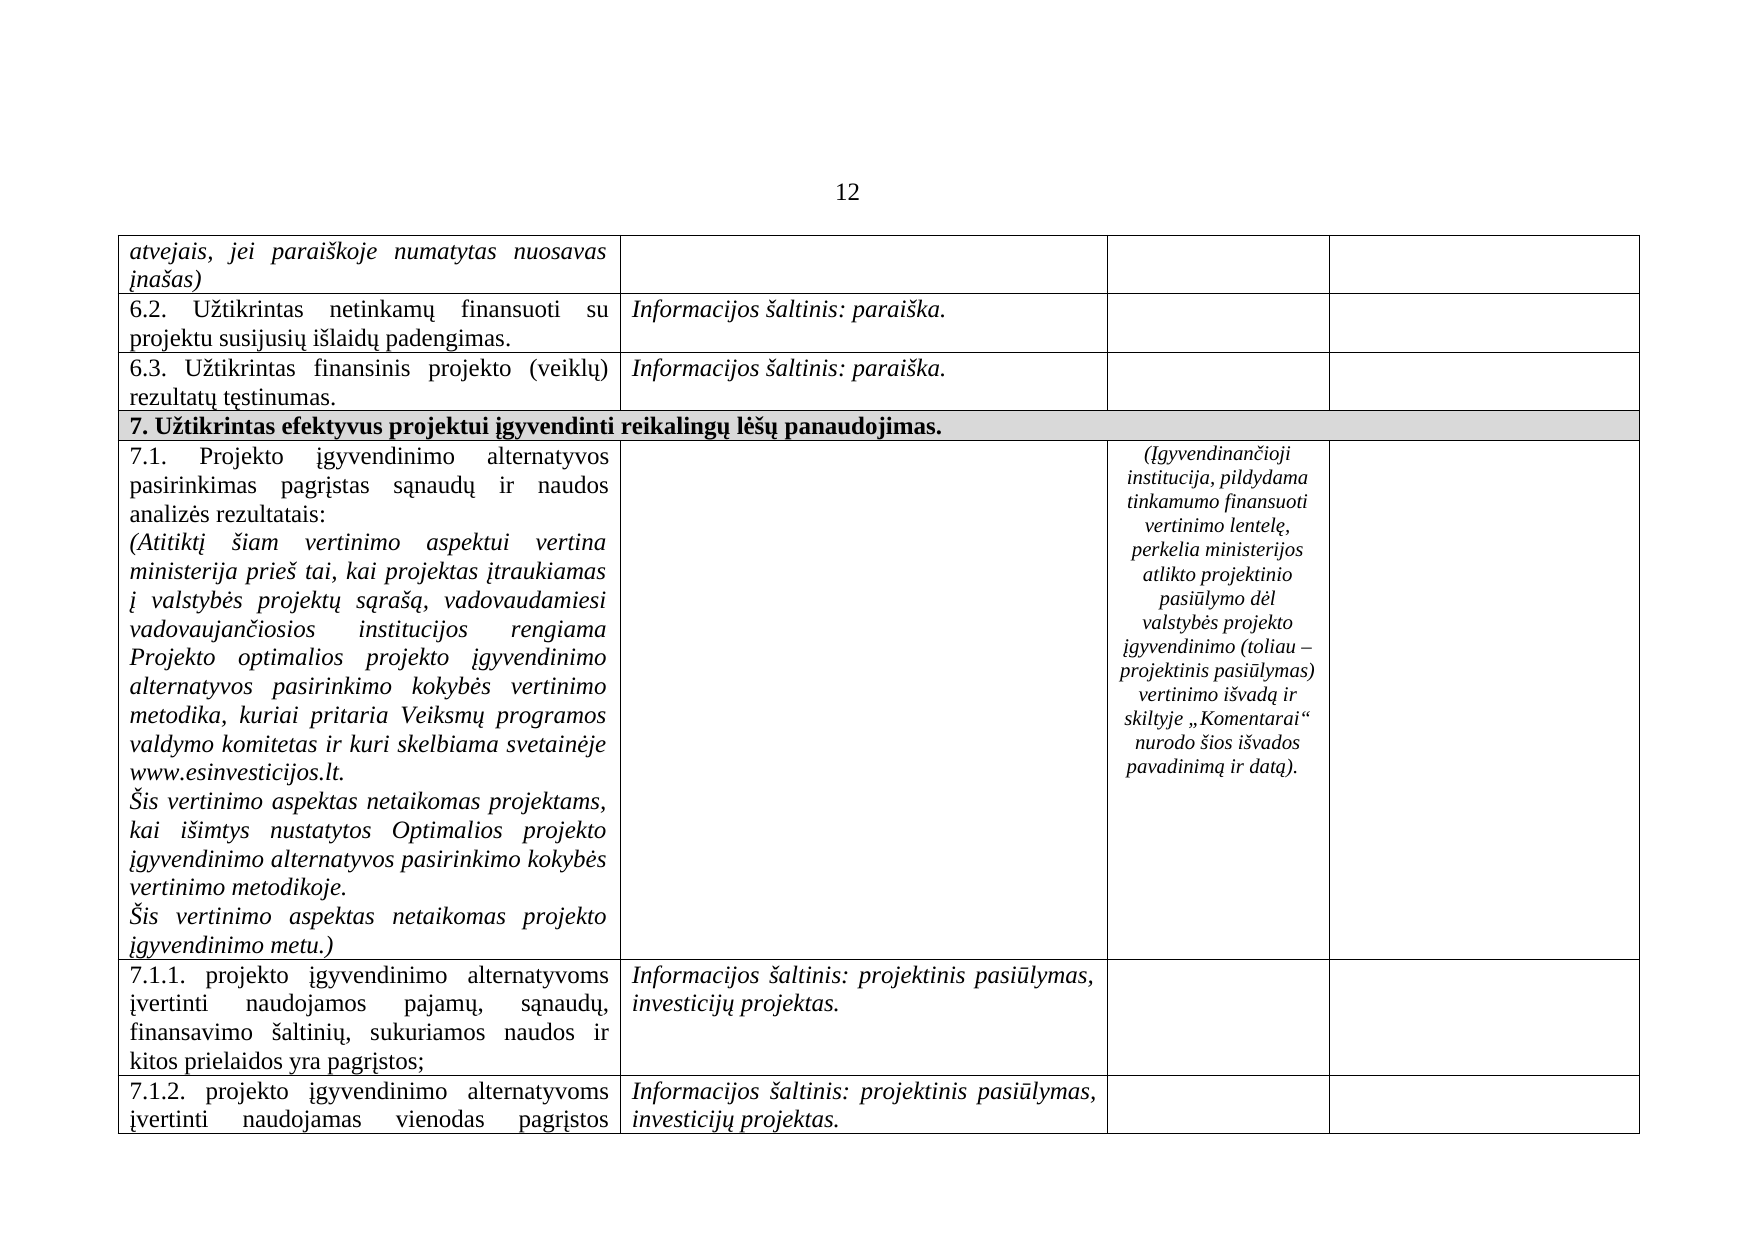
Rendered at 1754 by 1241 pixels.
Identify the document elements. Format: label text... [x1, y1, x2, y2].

table_cell atvejais, jei paraiškoje numatytas nuosavas įnašas) [119, 236, 620, 293]
table_cell 7.1.1. projekto įgyvendinimo alternatyvoms įvertinti naudojamos pajamų, sąnaudų, finansavimo šaltinių, sukuriamos naudos ir kitos prielaidos yra pagrįstos; [119, 960, 620, 1075]
table_cell [1330, 960, 1639, 1075]
table_cell [1330, 1076, 1639, 1133]
table_cell [621, 236, 1107, 293]
table_cell Informacijos šaltinis: projektinis pasiūlymas, investicijų projektas. [621, 1076, 1107, 1133]
table_cell [1330, 353, 1639, 410]
table_cell [1108, 236, 1329, 293]
table_cell 6.2. Užtikrintas netinkamų finansuoti su projektu susijusių išlaidų padengimas. [119, 294, 620, 352]
table_cell (Įgyvendinančioji institucija, pildydama tinkamumo finansuoti vertinimo lentelę, perkelia ministerijos atlikto projektinio pasiūlymo dėl valstybės projekto įgyvendinimo (toliau – projektinis pasiūlymas) vertinimo išvadą ir skiltyje „Komentarai“ nurodo šios išvados pavadinimą ir datą). [1108, 441, 1329, 959]
table_cell Informacijos šaltinis: paraiška. [621, 294, 1107, 352]
table_cell [1330, 236, 1639, 293]
table_cell 7.1. Projekto įgyvendinimo alternatyvos pasirinkimas pagrįstas sąnaudų ir naudos analizės rezultatais: (Atitiktį šiam vertinimo aspektui vertina ministerija prieš tai, kai projektas įtraukiamas į valstybės projektų sąrašą, vadovaudamiesi vadovaujančiosios institucijos rengiama Projekto optimalios projekto įgyvendinimo alternatyvos pasirinkimo kokybės vertinimo metodika, kuriai pritaria Veiksmų programos valdymo komitetas ir kuri skelbiama svetainėje www.esinvesticijos.lt. Šis vertinimo aspektas netaikomas projektams, kai išimtys nustatytos Optimalios projekto įgyvendinimo alternatyvos pasirinkimo kokybės vertinimo metodikoje. Šis vertinimo aspektas netaikomas projekto įgyvendinimo metu.) [119, 441, 620, 959]
table_cell 7. Užtikrintas efektyvus projektui įgyvendinti reikalingų lėšų panaudojimas. [119, 411, 1639, 440]
table_cell [1108, 1076, 1329, 1133]
table_cell [1108, 960, 1329, 1075]
table_cell [1330, 441, 1639, 959]
table_cell 7.1.2. projekto įgyvendinimo alternatyvoms įvertinti naudojamas vienodas pagrįstos [119, 1076, 620, 1133]
table_cell [1108, 294, 1329, 352]
table_cell [1330, 294, 1639, 352]
table_cell Informacijos šaltinis: projektinis pasiūlymas, investicijų projektas. [621, 960, 1107, 1075]
table_cell 6.3. Užtikrintas finansinis projekto (veiklų) rezultatų tęstinumas. [119, 353, 620, 410]
table_cell [1108, 353, 1329, 410]
table_cell Informacijos šaltinis: paraiška. [621, 353, 1107, 410]
table_cell [621, 441, 1107, 959]
